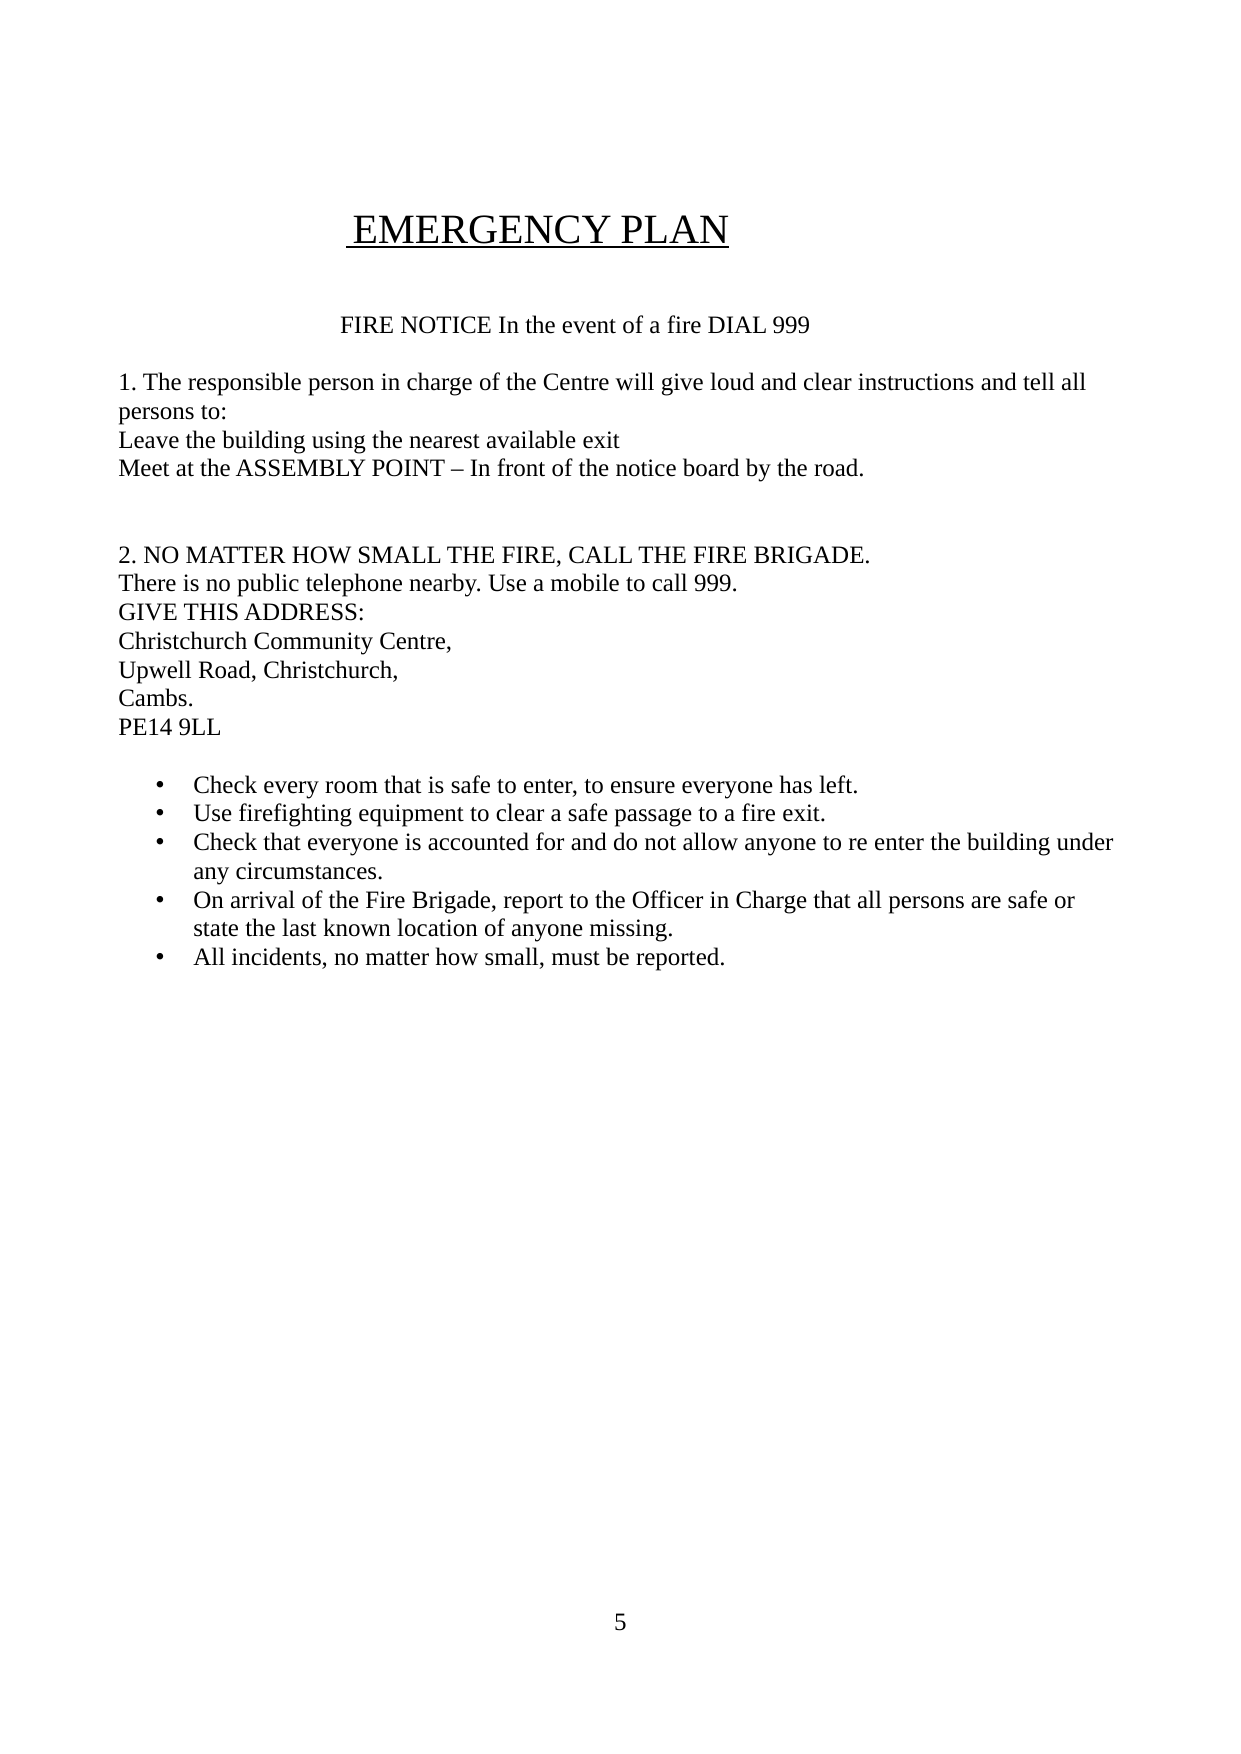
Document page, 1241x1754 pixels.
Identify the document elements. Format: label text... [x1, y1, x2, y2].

list Use firefighting equipment to clear a safe passage to a fire exit. [156, 798, 1122, 827]
text 1. The responsible person in charge of the Centre will give loud and clear instructions and tell all persons to: [118, 367, 1122, 425]
text 2. NO MATTER HOW SMALL THE FIRE, CALL THE FIRE BRIGADE. [118, 540, 1122, 568]
list Check every room that is safe to enter, to ensure everyone has left. [156, 770, 1122, 798]
text Meet at the ASSEMBLY POINT – In front of the notice board by the road. [118, 453, 1122, 482]
text There is no public telephone nearby. Use a mobile to call 999. [118, 568, 1122, 597]
list On arrival of the Fire Brigade, report to the Officer in Charge that all persons are safe or state the last known location of anyone missing. [156, 885, 1122, 942]
text Christchurch Community Centre, [118, 626, 1122, 655]
text Leave the building using the nearest available exit [118, 425, 1122, 453]
text FIRE NOTICE In the event of a fire DIAL 999 [118, 310, 1122, 338]
text GIVE THIS ADDRESS: [118, 597, 1122, 626]
list Check that everyone is accounted for and do not allow anyone to re enter the building under any circumstances. [156, 827, 1122, 885]
text EMERGENCY PLAN [118, 204, 1122, 252]
text Upwell Road, Christchurch, [118, 655, 1122, 683]
text PE14 9LL [118, 712, 1122, 741]
list All incidents, no matter how small, must be reported. [156, 942, 1122, 971]
text Cambs. [118, 683, 1122, 712]
